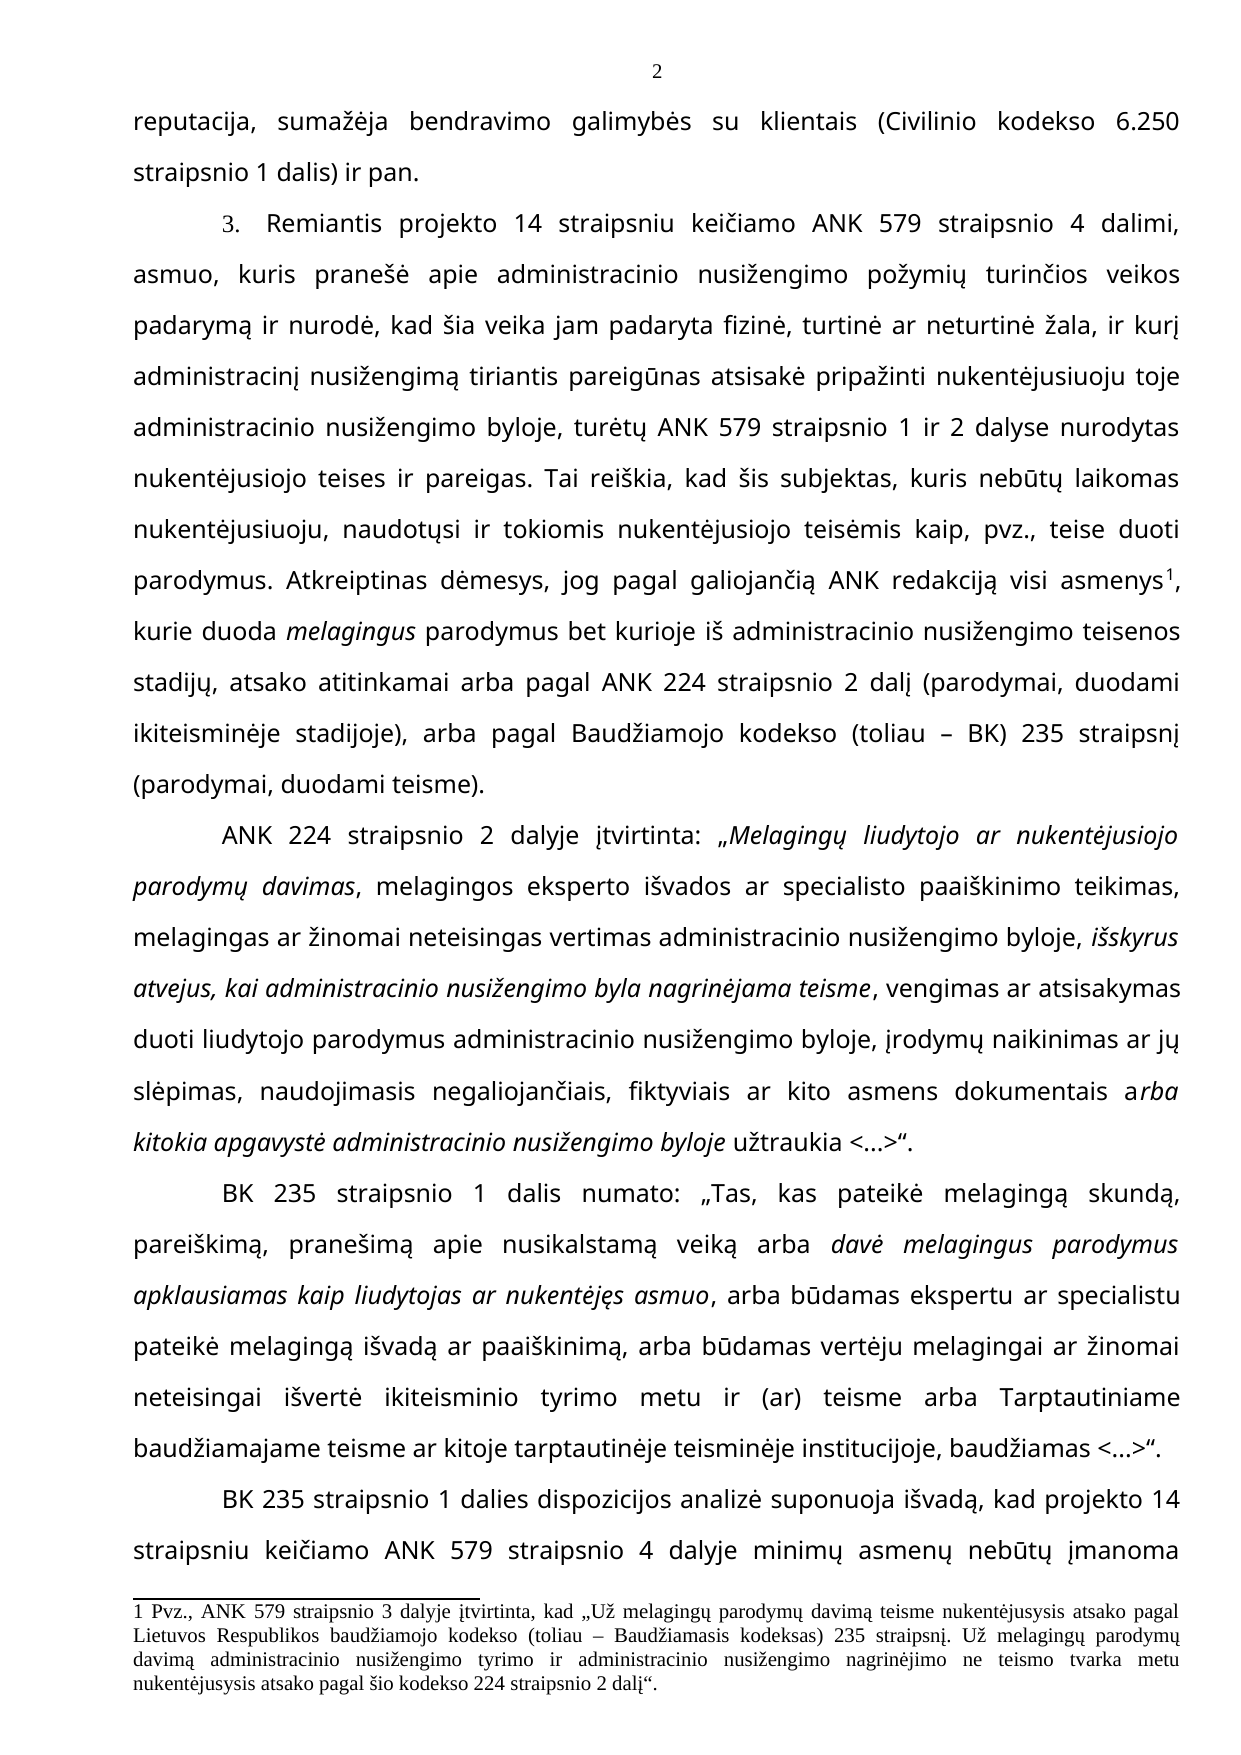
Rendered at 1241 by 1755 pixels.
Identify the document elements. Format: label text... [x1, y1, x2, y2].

list reputacija, sumažėja bendravimo galimybės su klientais (Civilinio kodekso 6.250 straipsnio 1 dalis) ir pan. [133, 103, 1181, 188]
text BK 235 straipsnio 1 dalies dispozicijos analizė suponuoja išvadą, kad projekto 14 straipsniu keičiamo ANK 579 straipsnio 4 dalyje minimų asmenų nebūtų įmanoma [133, 1482, 1181, 1567]
text BK 235 straipsnio 1 dalis numato: „Tas, kas pateikė melagingą skundą, pareiškimą, pranešimą apie nusikalstamą veiką arba davė melagingus parodymus apklausiamas kaip liudytojas ar nukentėjęs asmuo, arba būdamas ekspertu ar specialistu pateikė melagingą išvadą ar paaiškinimą, arba būdamas vertėju melagingai ar žinomai neteisingai išvertė ikiteisminio tyrimo metu ir (ar) teisme arba Tarptautiniame baudžiamajame teisme ar kitoje tarptautinėje teisminėje institucijoje, baudžiamas <...>“. [133, 1175, 1181, 1464]
list Pvz., ANK 579 straipsnio 3 dalyje įtvirtinta, kad „Už melagingų parodymų davimą teisme nukentėjusysis atsako pagal Lietuvos Respublikos baudžiamojo kodekso (toliau – Baudžiamasis kodeksas) 235 straipsnį. Už melagingų parodymų davimą administracinio nusižengimo tyrimo ir administracinio nusižengimo nagrinėjimo ne teismo tvarka metu nukentėjusysis atsako pagal šio kodekso 224 straipsnio 2 dalį“. [133, 1599, 1181, 1695]
list Remiantis projekto 14 straipsniu keičiamo ANK 579 straipsnio 4 dalimi, asmuo, kuris pranešė apie administracinio nusižengimo požymių turinčios veikos padarymą ir nurodė, kad šia veika jam padaryta fizinė, turtinė ar neturtinė žala, ir kurį administracinį nusižengimą tiriantis pareigūnas atsisakė pripažinti nukentėjusiuoju toje administracinio nusižengimo byloje, turėtų ANK 579 straipsnio 1 ir 2 dalyse nurodytas nukentėjusiojo teises ir pareigas. Tai reiškia, kad šis subjektas, kuris nebūtų laikomas nukentėjusiuoju, naudotųsi ir tokiomis nukentėjusiojo teisėmis kaip, pvz., teise duoti parodymus. Atkreiptinas dėmesys, jog pagal galiojančią ANK redakciją visi asmenys, kurie duoda melagingus parodymus bet kurioje iš administracinio nusižengimo teisenos stadijų, atsako atitinkamai arba pagal ANK 224 straipsnio 2 dalį (parodymai, duodami ikiteisminėje stadijoje), arba pagal Baudžiamojo kodekso (toliau – BK) 235 straipsnį (parodymai, duodami teisme). [133, 206, 1181, 801]
text ANK 224 straipsnio 2 dalyje įtvirtinta: „Melagingų liudytojo ar nukentėjusiojo parodymų davimas, melagingos eksperto išvados ar specialisto paaiškinimo teikimas, melagingas ar žinomai neteisingas vertimas administracinio nusižengimo byloje, išskyrus atvejus, kai administracinio nusižengimo byla nagrinėjama teisme, vengimas ar atsisakymas duoti liudytojo parodymus administracinio nusižengimo byloje, įrodymų naikinimas ar jų slėpimas, naudojimasis negaliojančiais, fiktyviais ar kito asmens dokumentais arba kitokia apgavystė administracinio nusižengimo byloje užtraukia <...>“. [133, 818, 1181, 1158]
